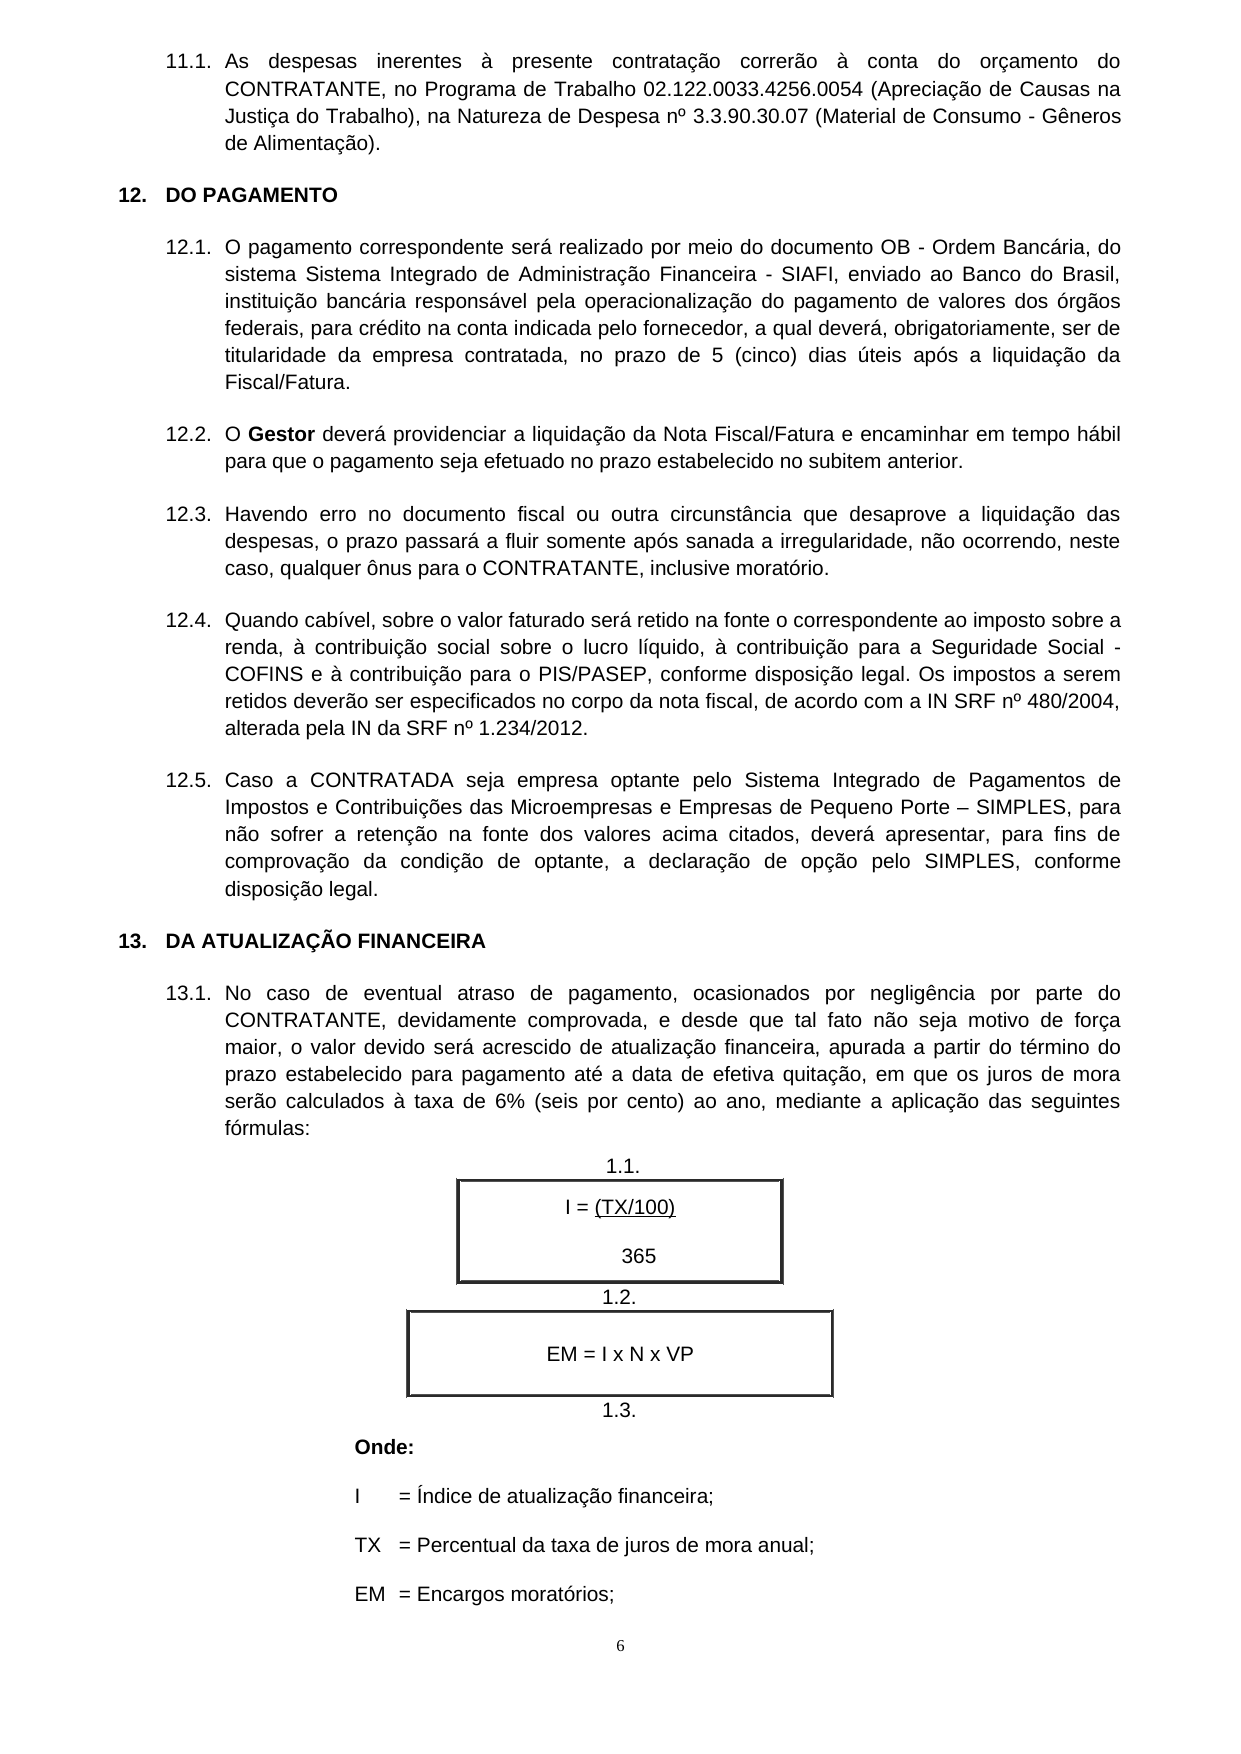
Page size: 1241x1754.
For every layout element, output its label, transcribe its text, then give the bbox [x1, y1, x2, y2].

list Quando cabível, sobre o valor faturado será retido na fonte o correspondente ao imposto sobre a renda, à contribuição social sobre o lucro líquido, à contribuição para a Seguridade Social - COFINS e à contribuição para o PIS/PASEP, conforme disposição legal. Os impostos a serem retidos deverão ser especificados no corpo da nota fiscal, de acordo com a IN SRF nº 480/2004, alterada pela IN da SRF nº 1.234/2012. [165, 606, 1122, 741]
table_header I = (TX/100) 365 [461, 1182, 779, 1280]
text TX = Percentual da taxa de juros de mora anual; [354, 1533, 1122, 1557]
list As despesas inerentes à presente contratação correrão à conta do orçamento do CONTRATANTE, no Programa de Trabalho 02.122.0033.4256.0054 (Apreciação de Causas na Justiça do Trabalho), na Natureza de Despesa nº 3.3.90.30.07 (Material de Consumo - Gêneros de Alimentação). [165, 47, 1122, 156]
text Onde: [354, 1435, 1122, 1459]
list O pagamento correspondente será realizado por meio do documento OB - Ordem Bancária, do sistema Sistema Integrado de Administração Financeira - SIAFI, enviado ao Banco do Brasil, instituição bancária responsável pela operacionalização do pagamento de valores dos órgãos federais, para crédito na conta indicada pelo fornecedor, a qual deverá, obrigatoriamente, ser de titularidade da empresa contratada, no prazo de 5 (cinco) dias úteis após a liquidação da Fiscal/Fatura. [165, 233, 1122, 395]
table_header EM = I x N x VP [411, 1313, 830, 1393]
list No caso de eventual atraso de pagamento, ocasionados por negligência por parte do CONTRATANTE, devidamente comprovada, e desde que tal fato não seja motivo de força maior, o valor devido será acrescido de atualização financeira, apurada a partir do término do prazo estabelecido para pagamento até a data de efetiva quitação, em que os juros de mora serão calculados à taxa de 6% (seis por cento) ao ano, mediante a aplicação das seguintes fórmulas: [165, 978, 1122, 1141]
list O Gestor deverá providenciar a liquidação da Nota Fiscal/Fatura e encaminhar em tempo hábil para que o pagamento seja efetuado no prazo estabelecido no subitem anterior. [165, 420, 1122, 474]
list DA ATUALIZAÇÃO FINANCEIRA [118, 926, 1122, 953]
list Havendo erro no documento fiscal ou outra circunstância que desaprove a liquidação das despesas, o prazo passará a fluir somente após sanada a irregularidade, não ocorrendo, neste caso, qualquer ônus para o CONTRATANTE, inclusive moratório. [165, 499, 1122, 581]
text I = Índice de atualização financeira; [354, 1484, 1122, 1508]
list DO PAGAMENTO [118, 181, 1122, 208]
list Caso a CONTRATADA seja empresa optante pelo Sistema Integrado de Pagamentos de Impostos e Contribuições das Microempresas e Empresas de Pequeno Porte – SIMPLES, para não sofrer a retenção na fonte dos valores acima citados, deverá apresentar, para fins de comprovação da condição de optante, a declaração de opção pelo SIMPLES, conforme disposição legal. [165, 766, 1122, 901]
text EM = Encargos moratórios; [354, 1582, 1122, 1606]
